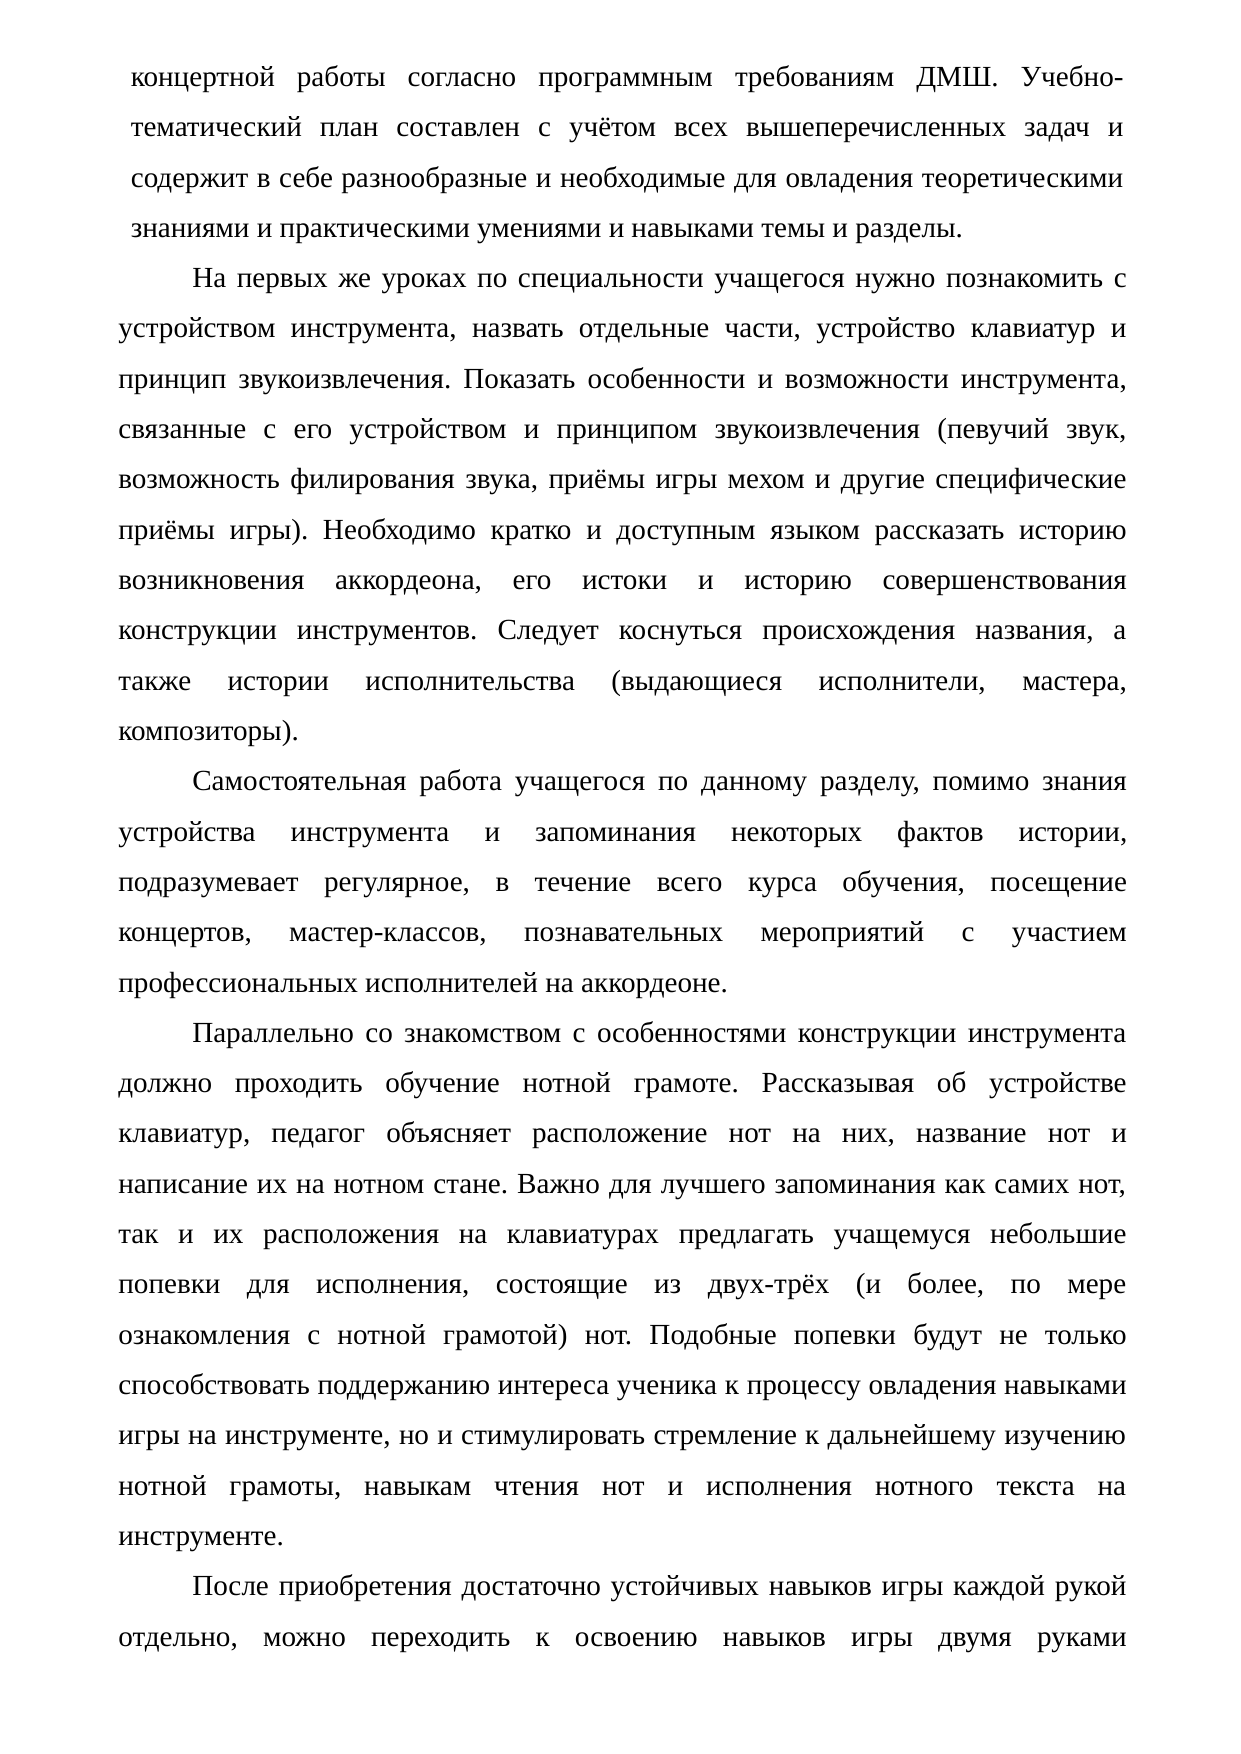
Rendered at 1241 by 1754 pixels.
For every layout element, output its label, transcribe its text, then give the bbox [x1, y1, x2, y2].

text Самостоятельная работа учащегося по данному разделу, помимо знания устройства инструмента и запоминания некоторых фактов истории, подразумевает регулярное, в течение всего курса обучения, посещение концертов, мастер-классов, познавательных мероприятий с участием профессиональных исполнителей на аккордеоне. [118, 763, 1128, 998]
text После приобретения достаточно устойчивых навыков игры каждой рукой отдельно, можно переходить к освоению навыков игры двумя руками [118, 1568, 1128, 1652]
text Параллельно со знакомством с особенностями конструкции инструмента должно проходить обучение нотной грамоте. Рассказывая об устройстве клавиатур, педагог объясняет расположение нот на них, название нот и написание их на нотном стане. Важно для лучшего запоминания как самих нот, так и их расположения на клавиатурах предлагать учащемуся небольшие попевки для исполнения, состоящие из двух-трёх (и более, по мере ознакомления с нотной грамотой) нот. Подобные попевки будут не только способствовать поддержанию интереса ученика к процессу овладения навыками игры на инструменте, но и стимулировать стремление к дальнейшему изучению нотной грамоты, навыкам чтения нот и исполнения нотного текста на инструменте. [118, 1015, 1128, 1552]
text концертной работы согласно программным требованиям ДМШ. Учебно-тематический план составлен с учётом всех вышеперечисленных задач и содержит в себе разнообразные и необходимые для овладения теоретическими знаниями и практическими умениями и навыками темы и разделы. [131, 59, 1124, 243]
text На первых же уроках по специальности учащегося нужно познакомить с устройством инструмента, назвать отдельные части, устройство клавиатур и принцип звукоизвлечения. Показать особенности и возможности инструмента, связанные с его устройством и принципом звукоизвлечения (певучий звук, возможность филирования звука, приёмы игры мехом и другие специфические приёмы игры). Необходимо кратко и доступным языком рассказать историю возникновения аккордеона, его истоки и историю совершенствования конструкции инструментов. Следует коснуться происхождения названия, а также истории исполнительства (выдающиеся исполнители, мастера, композиторы). [118, 260, 1128, 747]
